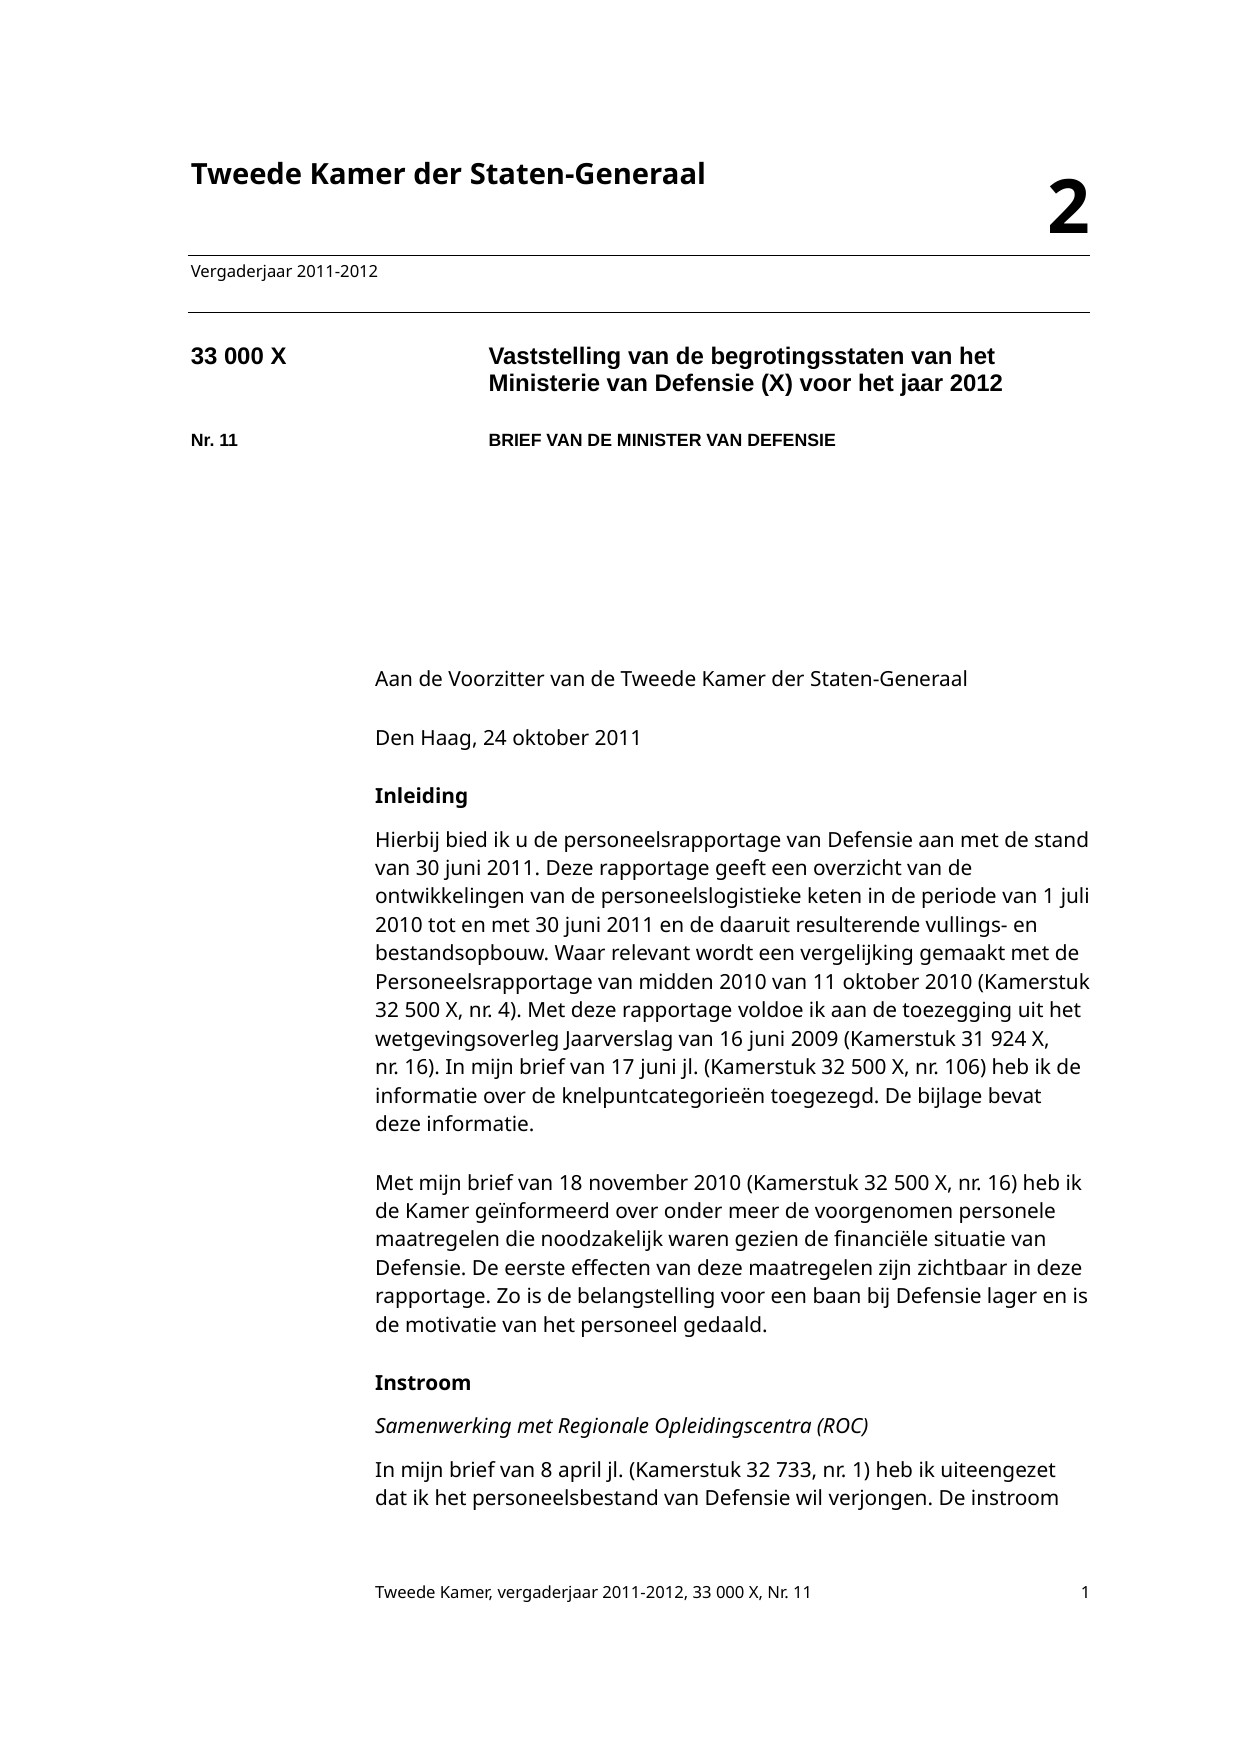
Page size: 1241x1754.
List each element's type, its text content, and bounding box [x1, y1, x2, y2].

text Instroom [375, 1368, 1090, 1397]
table_cell Nr. 11 [188, 427, 485, 546]
table_cell Vergaderjaar 2011-2012 [188, 256, 485, 312]
table_header Tweede Kamer der Staten-Generaal [188, 150, 909, 255]
table_cell [485, 256, 1090, 312]
text Den Haag, 24 oktober 2011 [375, 723, 1090, 751]
text Met mijn brief van 18 november 2010 (Kamerstuk 32 500 X, nr. 16) heb ik de Kamer geïnformeerd over onder meer de voorgenomen personele maatregelen die noodzakelijk waren gezien de financiële situatie van Defensie. De eerste effecten van deze maatregelen zijn zichtbaar in deze rapportage. Zo is de belangstelling voor een baan bij Defensie lager en is de motivatie van het personeel gedaald. [375, 1168, 1090, 1338]
table_cell 33 000 X [188, 339, 485, 427]
text Aan de Voorzitter van de Tweede Kamer der Staten-Generaal [375, 664, 1090, 693]
table_cell Vaststelling van de begrotingsstaten van het Ministerie van Defensie (X) voor het jaar 2012 [485, 339, 1090, 427]
text Hierbij bied ik u de personeelsrapportage van Defensie aan met de stand van 30 juni 2011. Deze rapportage geeft een overzicht van de ontwikkelingen van de personeelslogistieke keten in de periode van 1 juli 2010 tot en met 30 juni 2011 en de daaruit resulterende vullings- en bestandsopbouw. Waar relevant wordt een vergelijking gemaakt met de Personeelsrapportage van midden 2010 van 11 oktober 2010 (Kamerstuk 32 500 X, nr. 4). Met deze rapportage voldoe ik aan de toezegging uit het wetgevingsoverleg Jaarverslag van 16 juni 2009 (Kamerstuk 31 924 X, nr. 16). In mijn brief van 17 juni jl. (Kamerstuk 32 500 X, nr. 106) heb ik de informatie over de knelpuntcategorieën toegezegd. De bijlage bevat deze informatie. [375, 825, 1090, 1138]
table_cell BRIEF VAN DE MINISTER VAN DEFENSIE [485, 427, 1090, 546]
text Inleiding [375, 781, 1090, 810]
table_cell [485, 313, 1090, 339]
table_cell [188, 313, 485, 339]
text Samenwerking met Regionale Opleidingscentra (ROC) [375, 1412, 1090, 1440]
text In mijn brief van 8 april jl. (Kamerstuk 32 733, nr. 1) heb ik uiteengezet dat ik het personeelsbestand van Defensie wil verjongen. De instroom [375, 1455, 1090, 1512]
table_header 2 [910, 150, 1090, 255]
